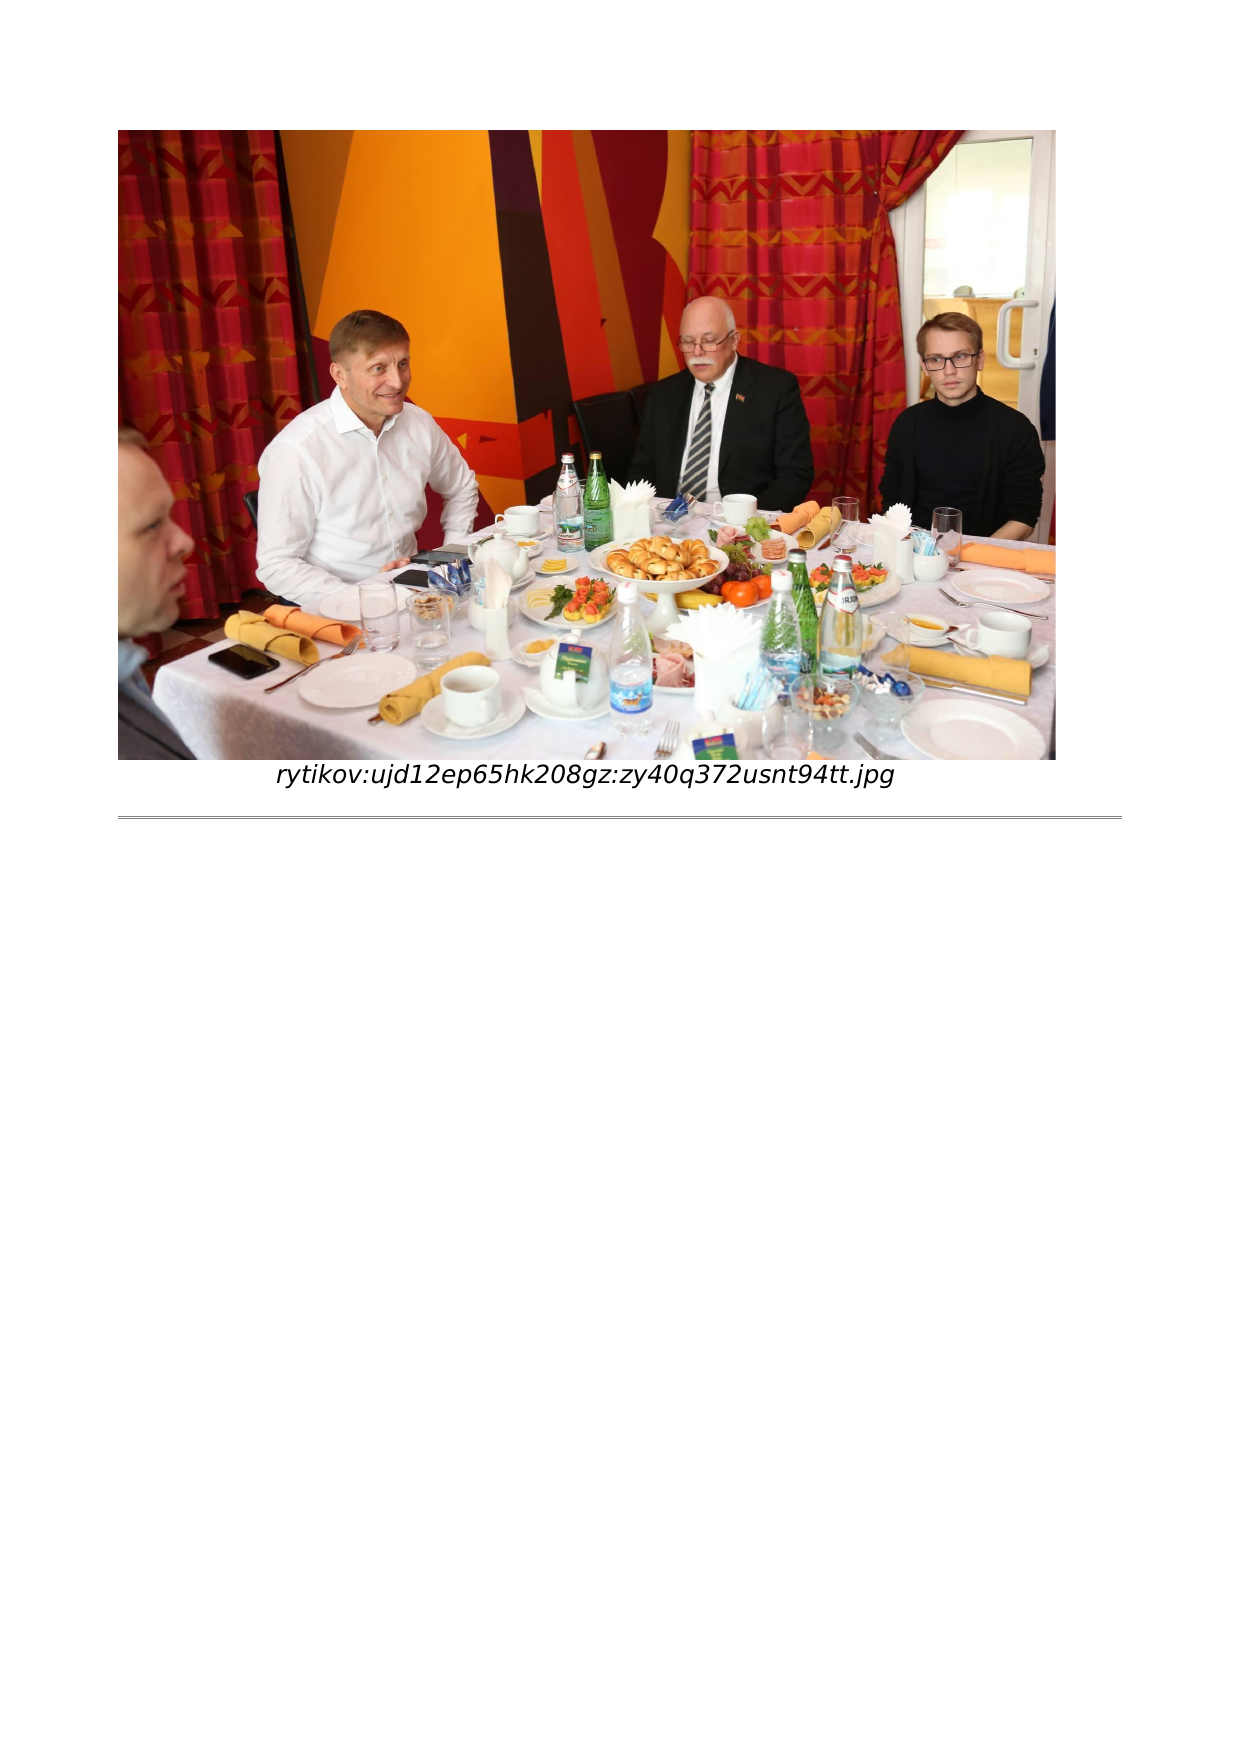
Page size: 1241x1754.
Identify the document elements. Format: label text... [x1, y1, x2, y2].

text rytikov:ujd12ep65hk208gz:zy40q372usnt94tt.jpg [118, 760, 1056, 789]
picture [118, 130, 1056, 760]
